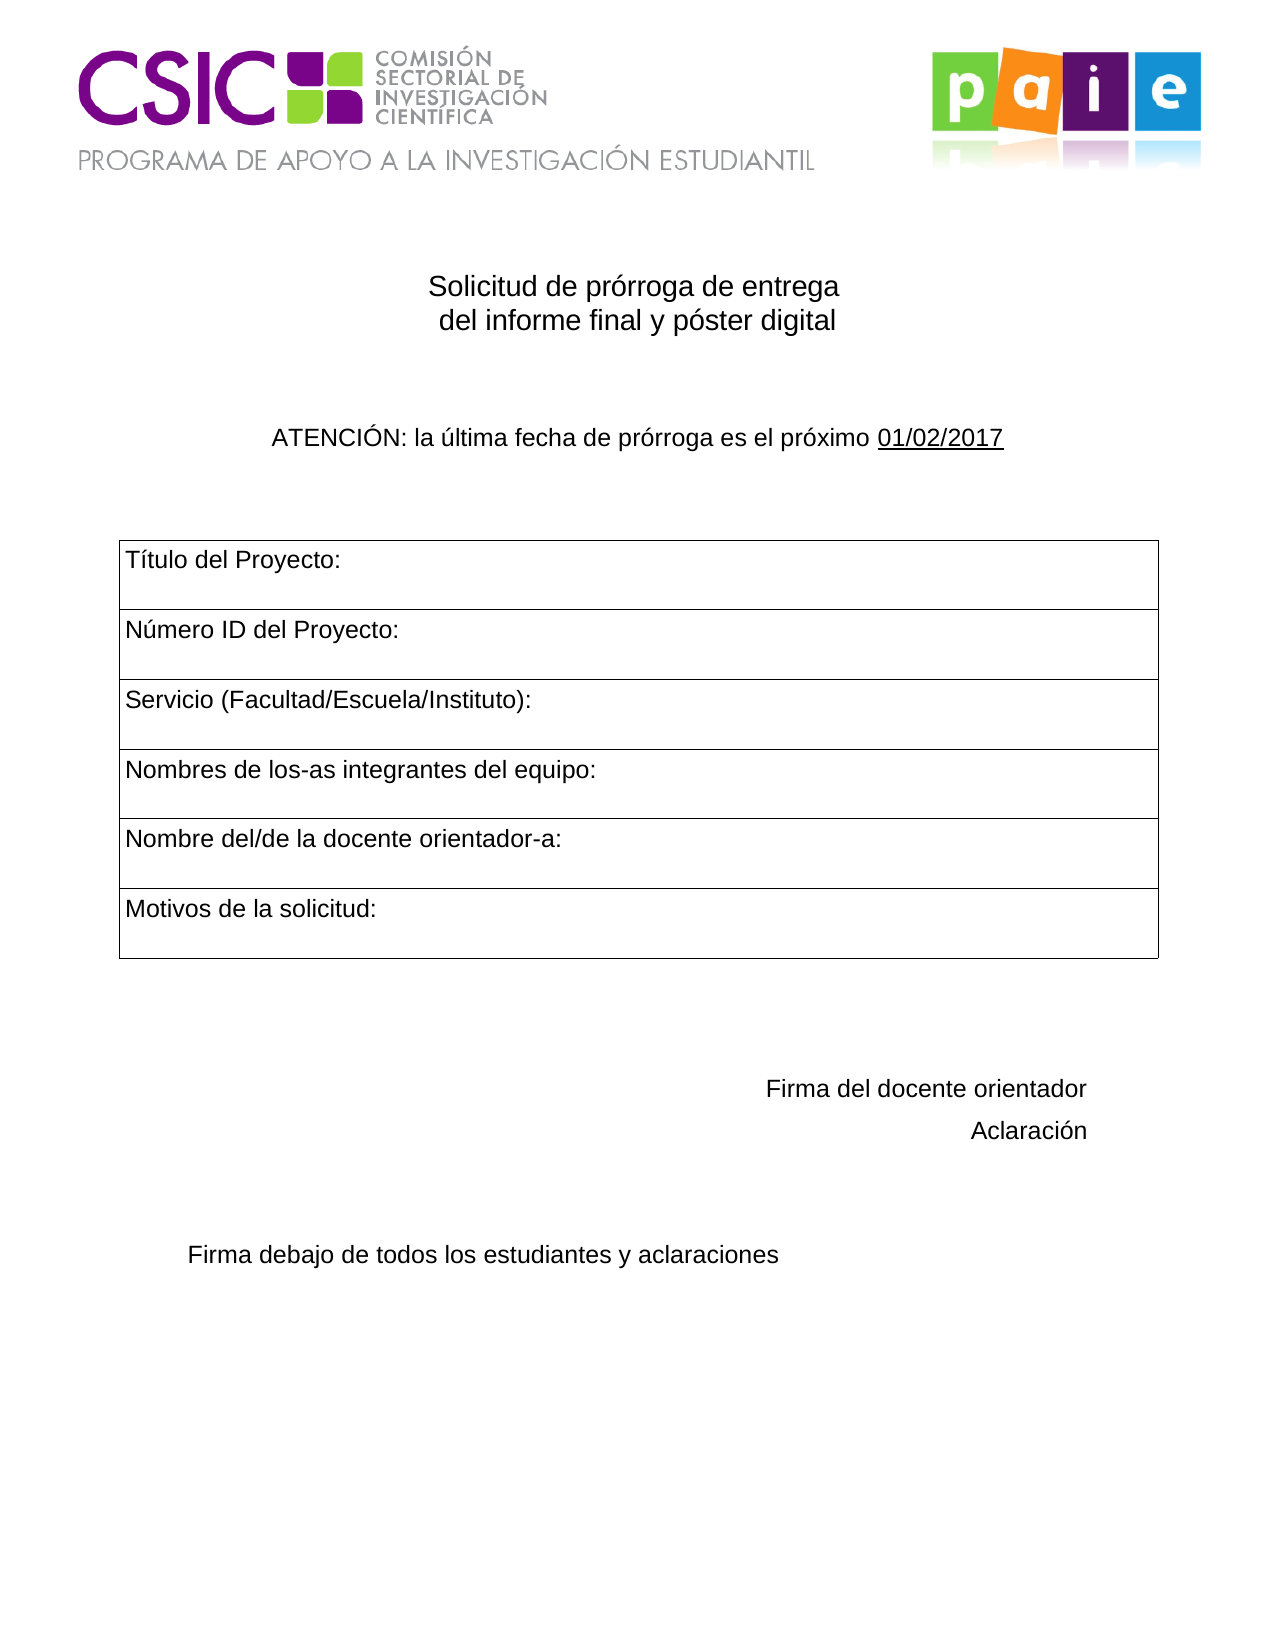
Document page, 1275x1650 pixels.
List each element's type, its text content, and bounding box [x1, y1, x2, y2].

table_header Título del Proyecto: [120, 541, 1158, 609]
text Firma del docente orientador [187, 1074, 1087, 1103]
text Firma debajo de todos los estudiantes y aclaraciones [187, 1240, 1087, 1269]
text Solicitud de prórroga de entrega [187, 269, 1087, 303]
text del informe final y póster digital [187, 303, 1087, 336]
table_cell Nombre del/de la docente orientador-a: [120, 819, 1158, 888]
table_cell Nombres de los-as integrantes del equipo: [120, 750, 1158, 818]
table_cell Servicio (Facultad/Escuela/Instituto): [120, 680, 1158, 749]
table_cell Número ID del Proyecto: [120, 610, 1158, 679]
table_cell Motivos de la solicitud: [120, 889, 1158, 958]
picture [14, 0, 1254, 207]
text ATENCIÓN: la última fecha de prórroga es el próximo 01/02/2017 [187, 423, 1087, 452]
text Aclaración [187, 1116, 1087, 1145]
